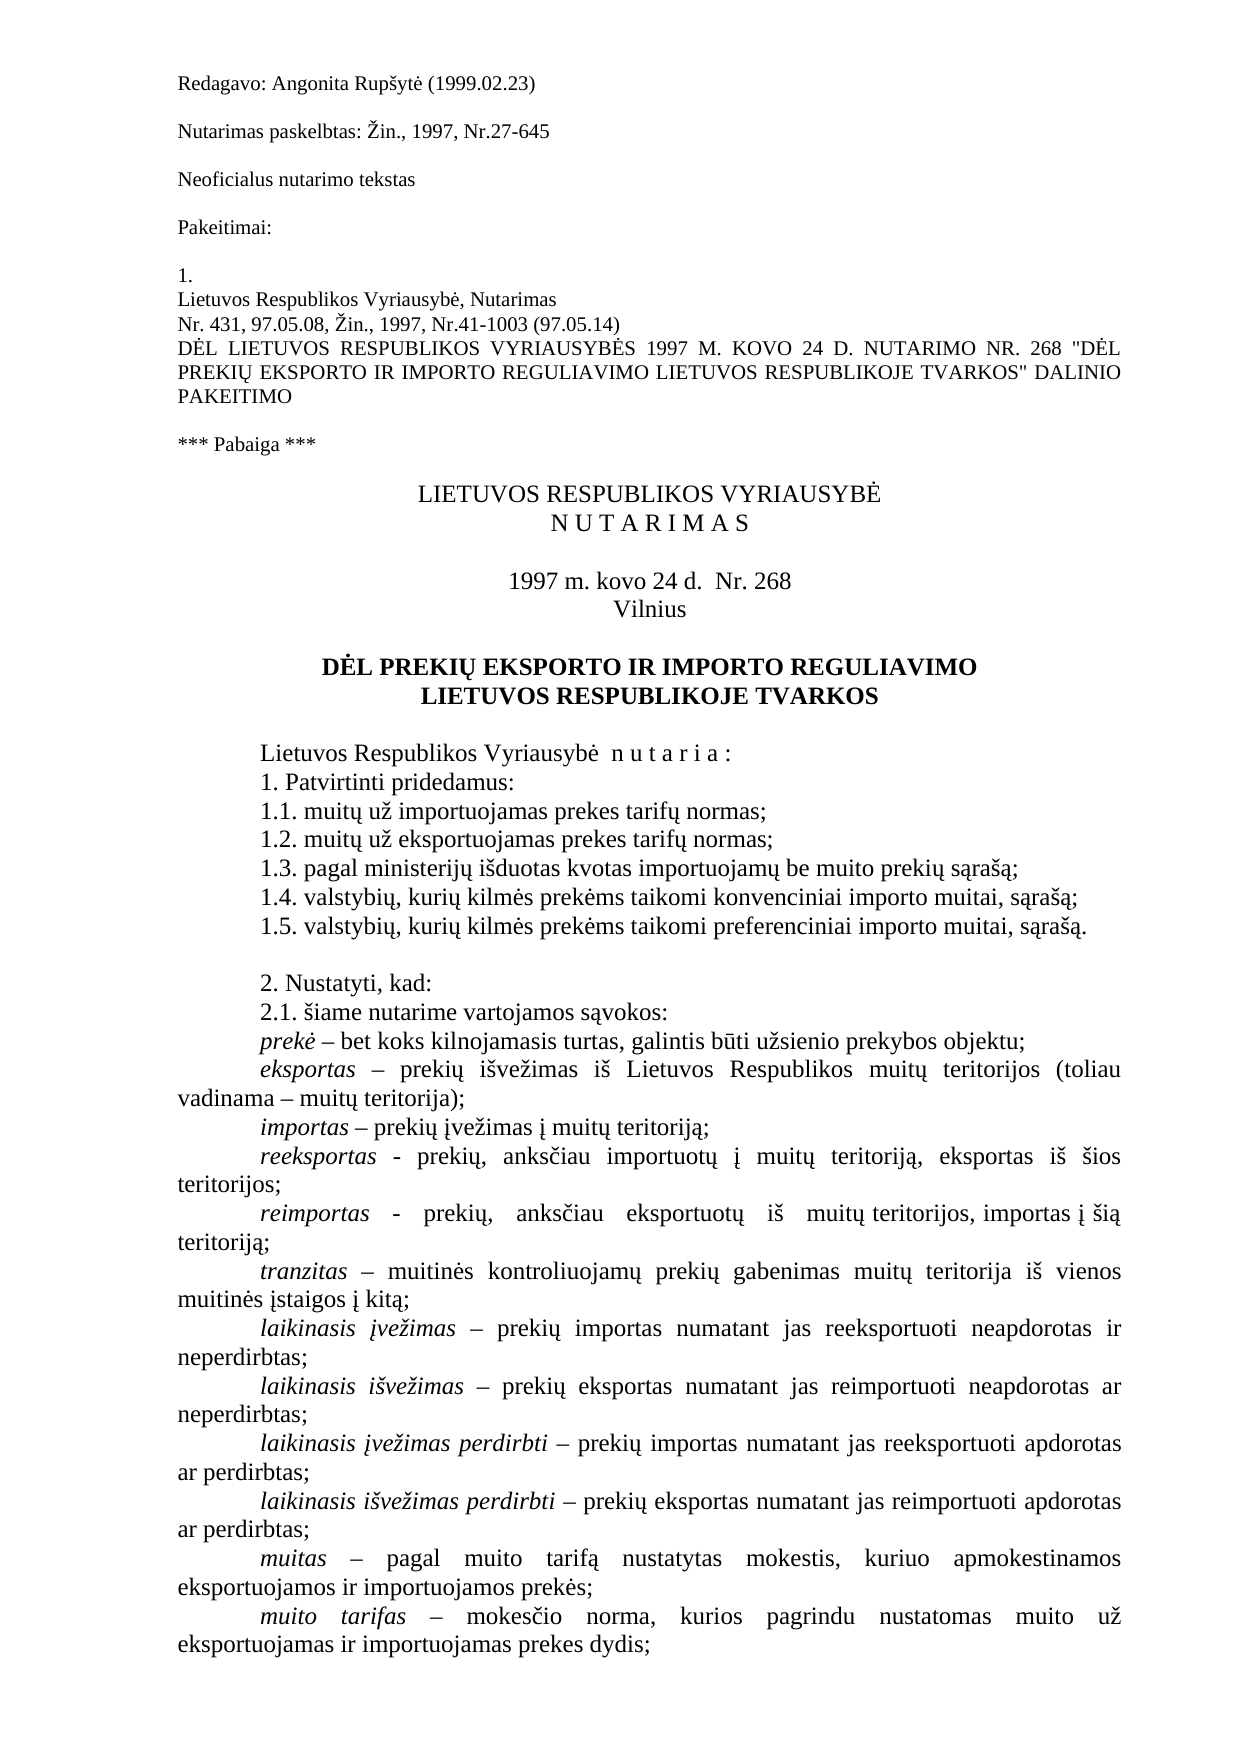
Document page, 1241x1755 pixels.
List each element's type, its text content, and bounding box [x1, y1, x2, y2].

text DĖL LIETUVOS RESPUBLIKOS VYRIAUSYBĖS 1997 M. KOVO 24 D. NUTARIMO NR. 268 "DĖL PREKIŲ EKSPORTO IR IMPORTO REGULIAVIMO LIETUVOS RESPUBLIKOJE TVARKOS" DALINIO PAKEITIMO [177, 336, 1122, 408]
text muito tarifas – mokesčio norma, kurios pagrindu nustatomas muito už eksportuojamas ir importuojamas prekes dydis; [177, 1601, 1122, 1658]
text DĖL PREKIŲ EKSPORTO IR IMPORTO REGULIAVIMO LIETUVOS RESPUBLIKOJE TVARKOS [295, 652, 1004, 709]
text prekė – bet koks kilnojamasis turtas, galintis būti užsienio prekybos objektu; [177, 1026, 1122, 1054]
text Pakeitimai: [177, 215, 1122, 239]
text Nutarimas paskelbtas: Žin., 1997, Nr.27-645 [177, 119, 1122, 143]
text Redagavo: Angonita Rupšytė (1999.02.23) [177, 71, 1122, 95]
text *** Pabaiga *** [177, 432, 1122, 456]
text Lietuvos Respublikos Vyriausybė nutaria: [177, 738, 1122, 767]
text Nr. 431, 97.05.08, Žin., 1997, Nr.41-1003 (97.05.14) [177, 311, 1122, 336]
text laikinasis įvežimas perdirbti – prekių importas numatant jas reeksportuoti apdorotas ar perdirbtas; [177, 1428, 1122, 1486]
text laikinasis įvežimas – prekių importas numatant jas reeksportuoti neapdorotas ir neperdirbtas; [177, 1313, 1122, 1371]
text Vilnius [177, 594, 1122, 623]
text Neoficialus nutarimo tekstas [177, 167, 1122, 191]
text eksportas – prekių išvežimas iš Lietuvos Respublikos muitų teritorijos (toliau vadinama – muitų teritorija); [177, 1054, 1122, 1112]
text tranzitas – muitinės kontroliuojamų prekių gabenimas muitų teritorija iš vienos muitinės įstaigos į kitą; [177, 1256, 1122, 1313]
text LIETUVOS RESPUBLIKOS VYRIAUSYBĖ [177, 479, 1122, 508]
text importas – prekių įvežimas į muitų teritoriją; [177, 1112, 1122, 1141]
text 1.2. muitų už eksportuojamas prekes tarifų normas; [177, 824, 1122, 853]
text 1. [177, 263, 1122, 287]
text 1.4. valstybių, kurių kilmės prekėms taikomi konvenciniai importo muitai, sąrašą; [177, 882, 1122, 911]
text Lietuvos Respublikos Vyriausybė, Nutarimas [177, 287, 1122, 311]
text 2. Nustatyti, kad: [177, 968, 1122, 997]
text 2.1. šiame nutarime vartojamos sąvokos: [177, 997, 1122, 1026]
text reeksportas - prekių, anksčiau importuotų į muitų teritoriją, eksportas iš šios teritorijos; [177, 1141, 1122, 1198]
text muitas – pagal muito tarifą nustatytas mokestis, kuriuo apmokestinamos eksportuojamos ir importuojamos prekės; [177, 1543, 1122, 1601]
text reimportas - prekių, anksčiau eksportuotų iš muitų teritorijos, importas į šią teritoriją; [177, 1198, 1122, 1256]
text 1. Patvirtinti pridedamus: [177, 767, 1122, 796]
text 1997 m. kovo 24 d. Nr. 268 [177, 566, 1122, 594]
text N U T A R I M A S [177, 508, 1122, 537]
text laikinasis išvežimas – prekių eksportas numatant jas reimportuoti neapdorotas ar neperdirbtas; [177, 1371, 1122, 1428]
text 1.1. muitų už importuojamas prekes tarifų normas; [177, 796, 1122, 824]
text 1.3. pagal ministerijų išduotas kvotas importuojamų be muito prekių sąrašą; [177, 853, 1122, 882]
text 1.5. valstybių, kurių kilmės prekėms taikomi preferenciniai importo muitai, sąrašą. [177, 911, 1122, 939]
text laikinasis išvežimas perdirbti – prekių eksportas numatant jas reimportuoti apdorotas ar perdirbtas; [177, 1486, 1122, 1543]
